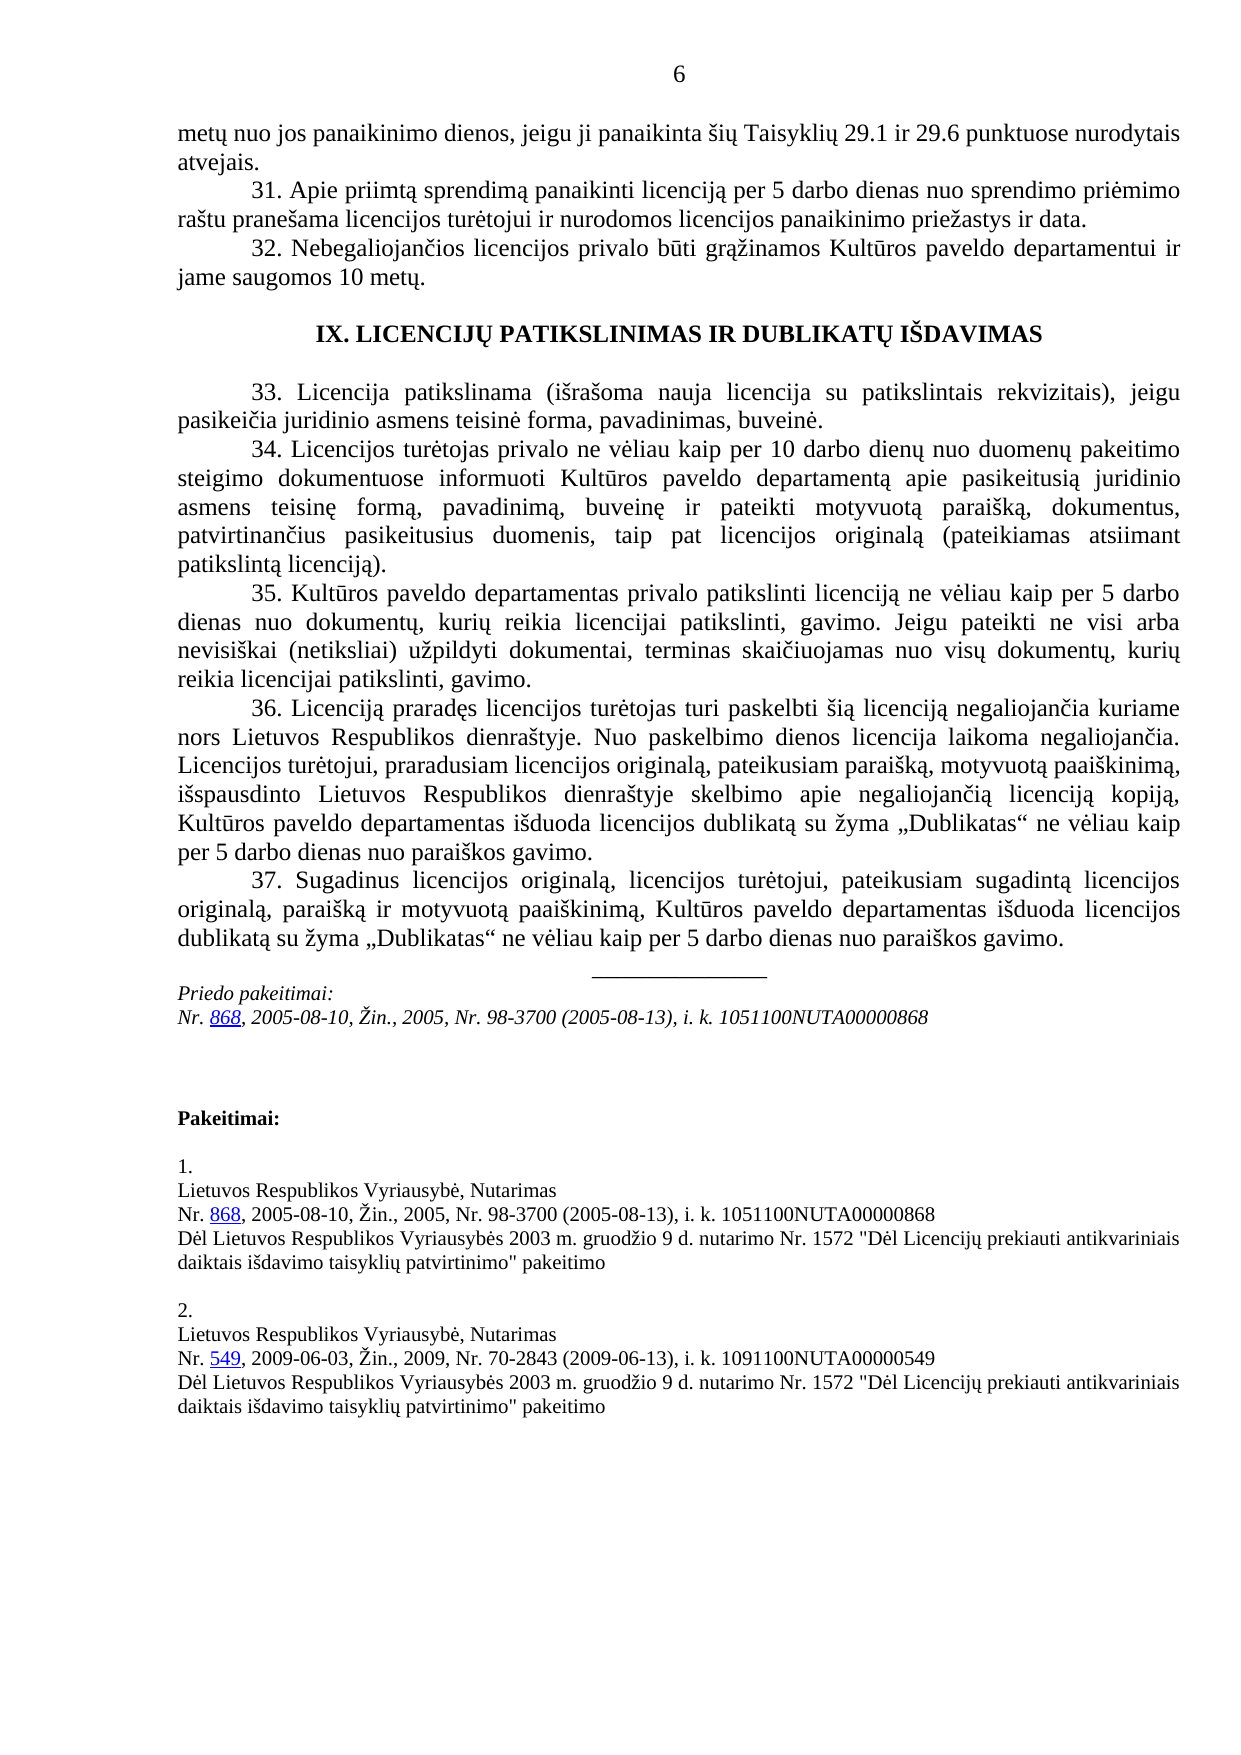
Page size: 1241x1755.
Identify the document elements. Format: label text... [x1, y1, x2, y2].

text 37. Sugadinus licencijos originalą, licencijos turėtojui, pateikusiam sugadintą licencijos originalą, paraišką ir motyvuotą paaiškinimą, Kultūros paveldo departamentas išduoda licencijos dublikatą su žyma „Dublikatas“ ne vėliau kaip per 5 darbo dienas nuo paraiškos gavimo. [177, 866, 1181, 952]
text IX. LICENCIJŲ PATIKSLINIMAS IR DUBLIKATŲ IŠDAVIMAS [177, 319, 1181, 348]
text metų nuo jos panaikinimo dienos, jeigu ji panaikinta šių Taisyklių 29.1 ir 29.6 punktuose nurodytais atvejais. [177, 118, 1181, 176]
text 1. [177, 1154, 1181, 1178]
text Lietuvos Respublikos Vyriausybė, Nutarimas [177, 1322, 1181, 1346]
text Nr. 868, 2005-08-10, Žin., 2005, Nr. 98-3700 (2005-08-13), i. k. 1051100NUTA00000868 [177, 1005, 1181, 1029]
text Priedo pakeitimai: [177, 981, 1181, 1005]
text Nr. 868, 2005-08-10, Žin., 2005, Nr. 98-3700 (2005-08-13), i. k. 1051100NUTA00000868 [177, 1202, 1181, 1226]
text Dėl Lietuvos Respublikos Vyriausybės 2003 m. gruodžio 9 d. nutarimo Nr. 1572 "Dėl Licencijų prekiauti antikvariniais daiktais išdavimo taisyklių patvirtinimo" pakeitimo [177, 1370, 1181, 1418]
text 35. Kultūros paveldo departamentas privalo patikslinti licenciją ne vėliau kaip per 5 darbo dienas nuo dokumentų, kurių reikia licencijai patikslinti, gavimo. Jeigu pateikti ne visi arba nevisiškai (netiksliai) užpildyti dokumentai, terminas skaičiuojamas nuo visų dokumentų, kurių reikia licencijai patikslinti, gavimo. [177, 578, 1181, 693]
text Lietuvos Respublikos Vyriausybė, Nutarimas [177, 1178, 1181, 1202]
text 33. Licencija patikslinama (išrašoma nauja licencija su patikslintais rekvizitais), jeigu pasikeičia juridinio asmens teisinė forma, pavadinimas, buveinė. [177, 377, 1181, 434]
text Nr. 549, 2009-06-03, Žin., 2009, Nr. 70-2843 (2009-06-13), i. k. 1091100NUTA00000549 [177, 1346, 1181, 1370]
text ______________ [177, 952, 1181, 981]
text 2. [177, 1298, 1181, 1322]
text Pakeitimai: [177, 1106, 1181, 1130]
text 31. Apie priimtą sprendimą panaikinti licenciją per 5 darbo dienas nuo sprendimo priėmimo raštu pranešama licencijos turėtojui ir nurodomos licencijos panaikinimo priežastys ir data. [177, 176, 1181, 233]
text 36. Licenciją praradęs licencijos turėtojas turi paskelbti šią licenciją negaliojančia kuriame nors Lietuvos Respublikos dienraštyje. Nuo paskelbimo dienos licencija laikoma negaliojančia. Licencijos turėtojui, praradusiam licencijos originalą, pateikusiam paraišką, motyvuotą paaiškinimą, išspausdinto Lietuvos Respublikos dienraštyje skelbimo apie negaliojančią licenciją kopiją, Kultūros paveldo departamentas išduoda licencijos dublikatą su žyma „Dublikatas“ ne vėliau kaip per 5 darbo dienas nuo paraiškos gavimo. [177, 693, 1181, 866]
text 34. Licencijos turėtojas privalo ne vėliau kaip per 10 darbo dienų nuo duomenų pakeitimo steigimo dokumentuose informuoti Kultūros paveldo departamentą apie pasikeitusią juridinio asmens teisinę formą, pavadinimą, buveinę ir pateikti motyvuotą paraišką, dokumentus, patvirtinančius pasikeitusius duomenis, taip pat licencijos originalą (pateikiamas atsiimant patikslintą licenciją). [177, 434, 1181, 578]
text Dėl Lietuvos Respublikos Vyriausybės 2003 m. gruodžio 9 d. nutarimo Nr. 1572 "Dėl Licencijų prekiauti antikvariniais daiktais išdavimo taisyklių patvirtinimo" pakeitimo [177, 1226, 1181, 1274]
text 32. Nebegaliojančios licencijos privalo būti grąžinamos Kultūros paveldo departamentui ir jame saugomos 10 metų. [177, 233, 1181, 291]
